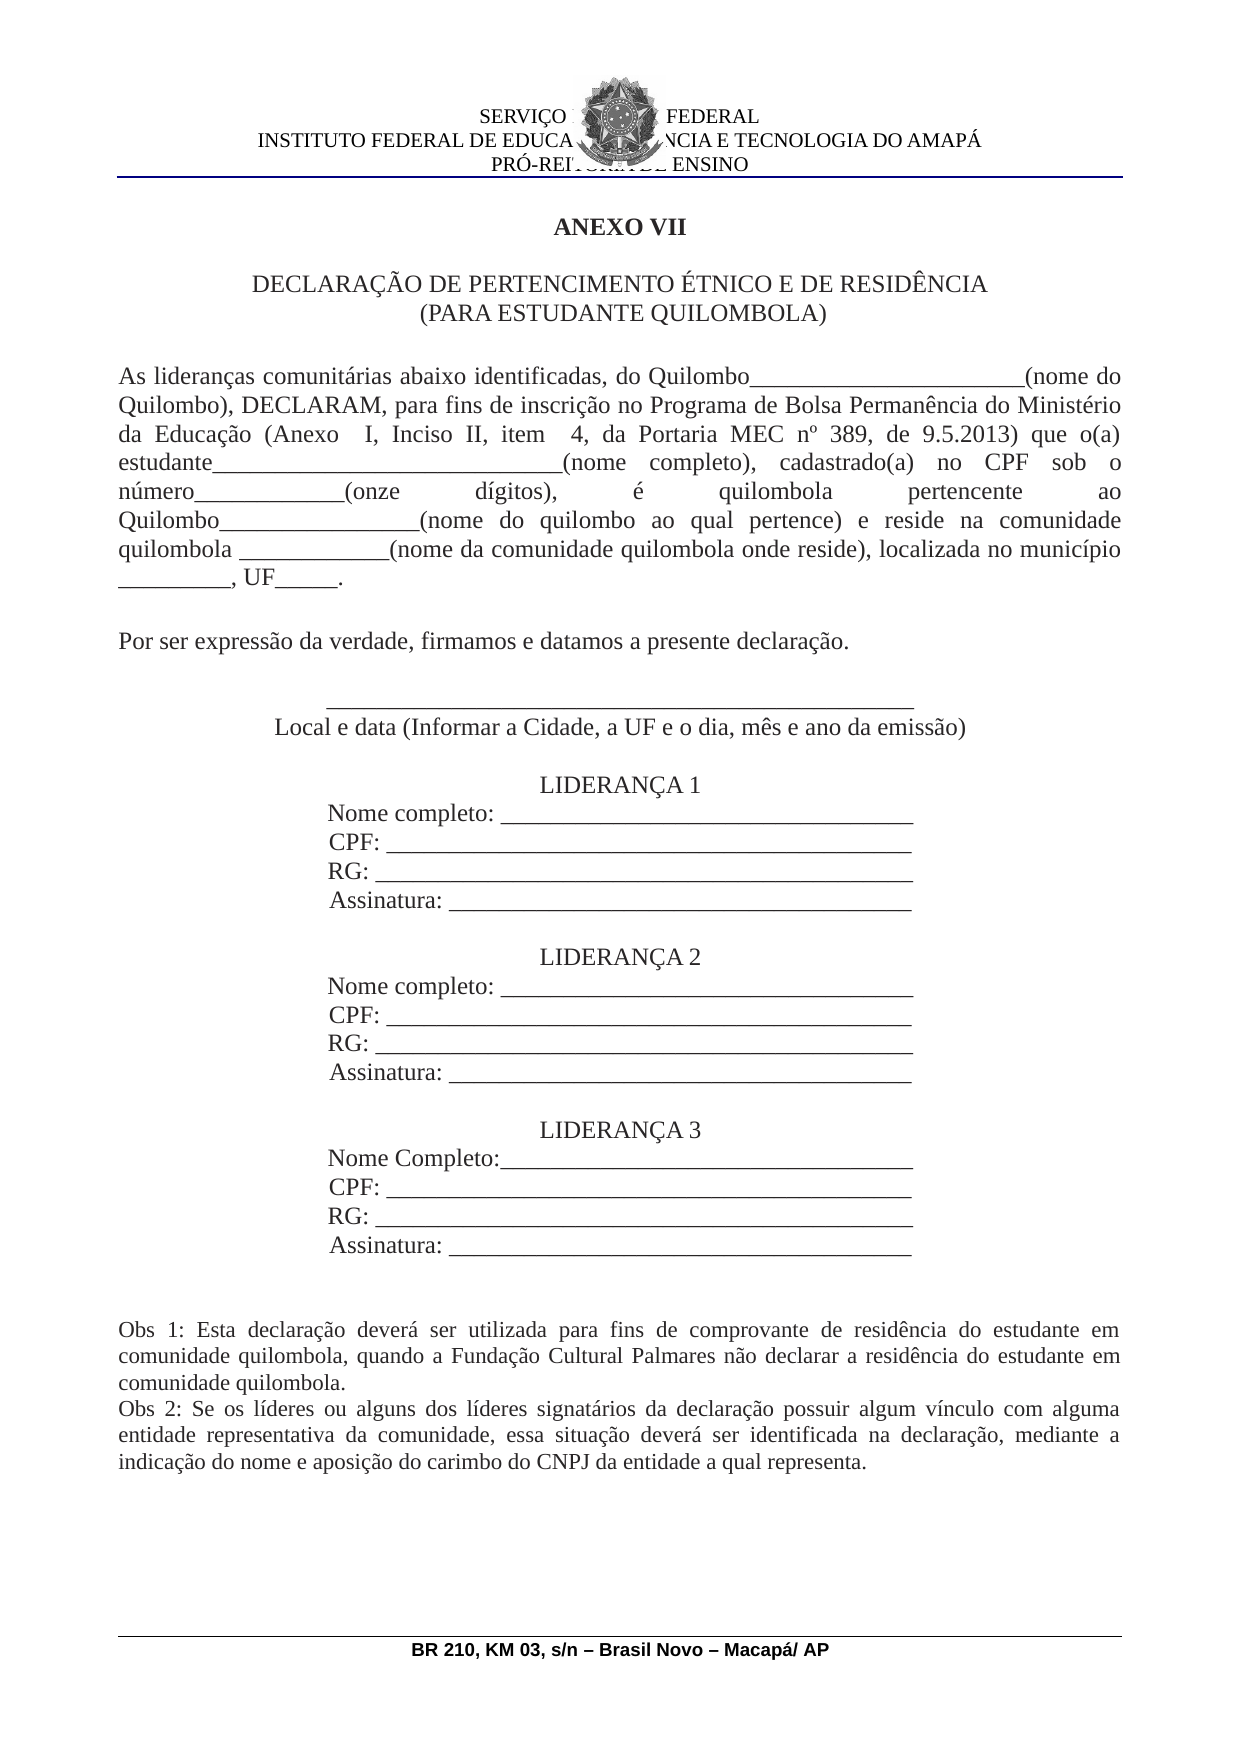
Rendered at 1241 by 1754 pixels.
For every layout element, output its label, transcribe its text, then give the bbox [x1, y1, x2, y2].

text RG: ___________________________________________ [118, 1028, 1122, 1057]
text Nome completo: _________________________________ [118, 798, 1122, 827]
text RG: ___________________________________________ [118, 1201, 1122, 1230]
text (PARA ESTUDANTE QUILOMBOLA) [118, 298, 1122, 327]
text Obs 1: Esta declaração deverá ser utilizada para fins de comprovante de residência do estudante em comunidade quilombola, quando a Fundação Cultural Palmares não declarar a residência do estudante em comunidade quilombola. [118, 1316, 1122, 1395]
text Por ser expressão da verdade, firmamos e datamos a presente declaração. [118, 626, 1122, 655]
text Local e data (Informar a Cidade, a UF e o dia, mês e ano da emissão) [118, 712, 1122, 741]
text LIDERANÇA 3 [118, 1115, 1122, 1143]
text RG: ___________________________________________ [118, 856, 1122, 885]
text LIDERANÇA 1 [118, 770, 1122, 798]
text CPF: __________________________________________ [118, 1000, 1122, 1028]
text Nome Completo:_________________________________ [118, 1143, 1122, 1172]
text Obs 2: Se os líderes ou alguns dos líderes signatários da declaração possuir algum vínculo com alguma entidade representativa da comunidade, essa situação deverá ser identificada na declaração, mediante a indicação do nome e aposição do carimbo do CNPJ da entidade a qual representa. [118, 1395, 1122, 1474]
text Nome completo: _________________________________ [118, 971, 1122, 1000]
text CPF: __________________________________________ [118, 827, 1122, 856]
text DECLARAÇÃO DE PERTENCIMENTO ÉTNICO E DE RESIDÊNCIA [118, 269, 1122, 298]
text Assinatura: _____________________________________ [118, 885, 1122, 913]
text Assinatura: _____________________________________ [118, 1230, 1122, 1258]
text CPF: __________________________________________ [118, 1172, 1122, 1201]
text Assinatura: _____________________________________ [118, 1057, 1122, 1086]
text LIDERANÇA 2 [118, 942, 1122, 971]
text As lideranças comunitárias abaixo identificadas, do Quilombo______________________(nome do Quilombo), DECLARAM, para fins de inscrição no Programa de Bolsa Permanência do Ministério da Educação (Anexo I, Inciso II, item 4, da Portaria MEC nº 389, de 9.5.2013) que o(a) estudante____________________________(nome completo), cadastrado(a) no CPF sob o número____________(onze dígitos), é quilombola pertencente ao Quilombo________________(nome do quilombo ao qual pertence) e reside na comunidade quilombola ____________(nome da comunidade quilombola onde reside), localizada no município _________, UF_____. [118, 361, 1122, 591]
text _______________________________________________ [118, 683, 1122, 712]
text ANEXO VII [118, 212, 1122, 240]
